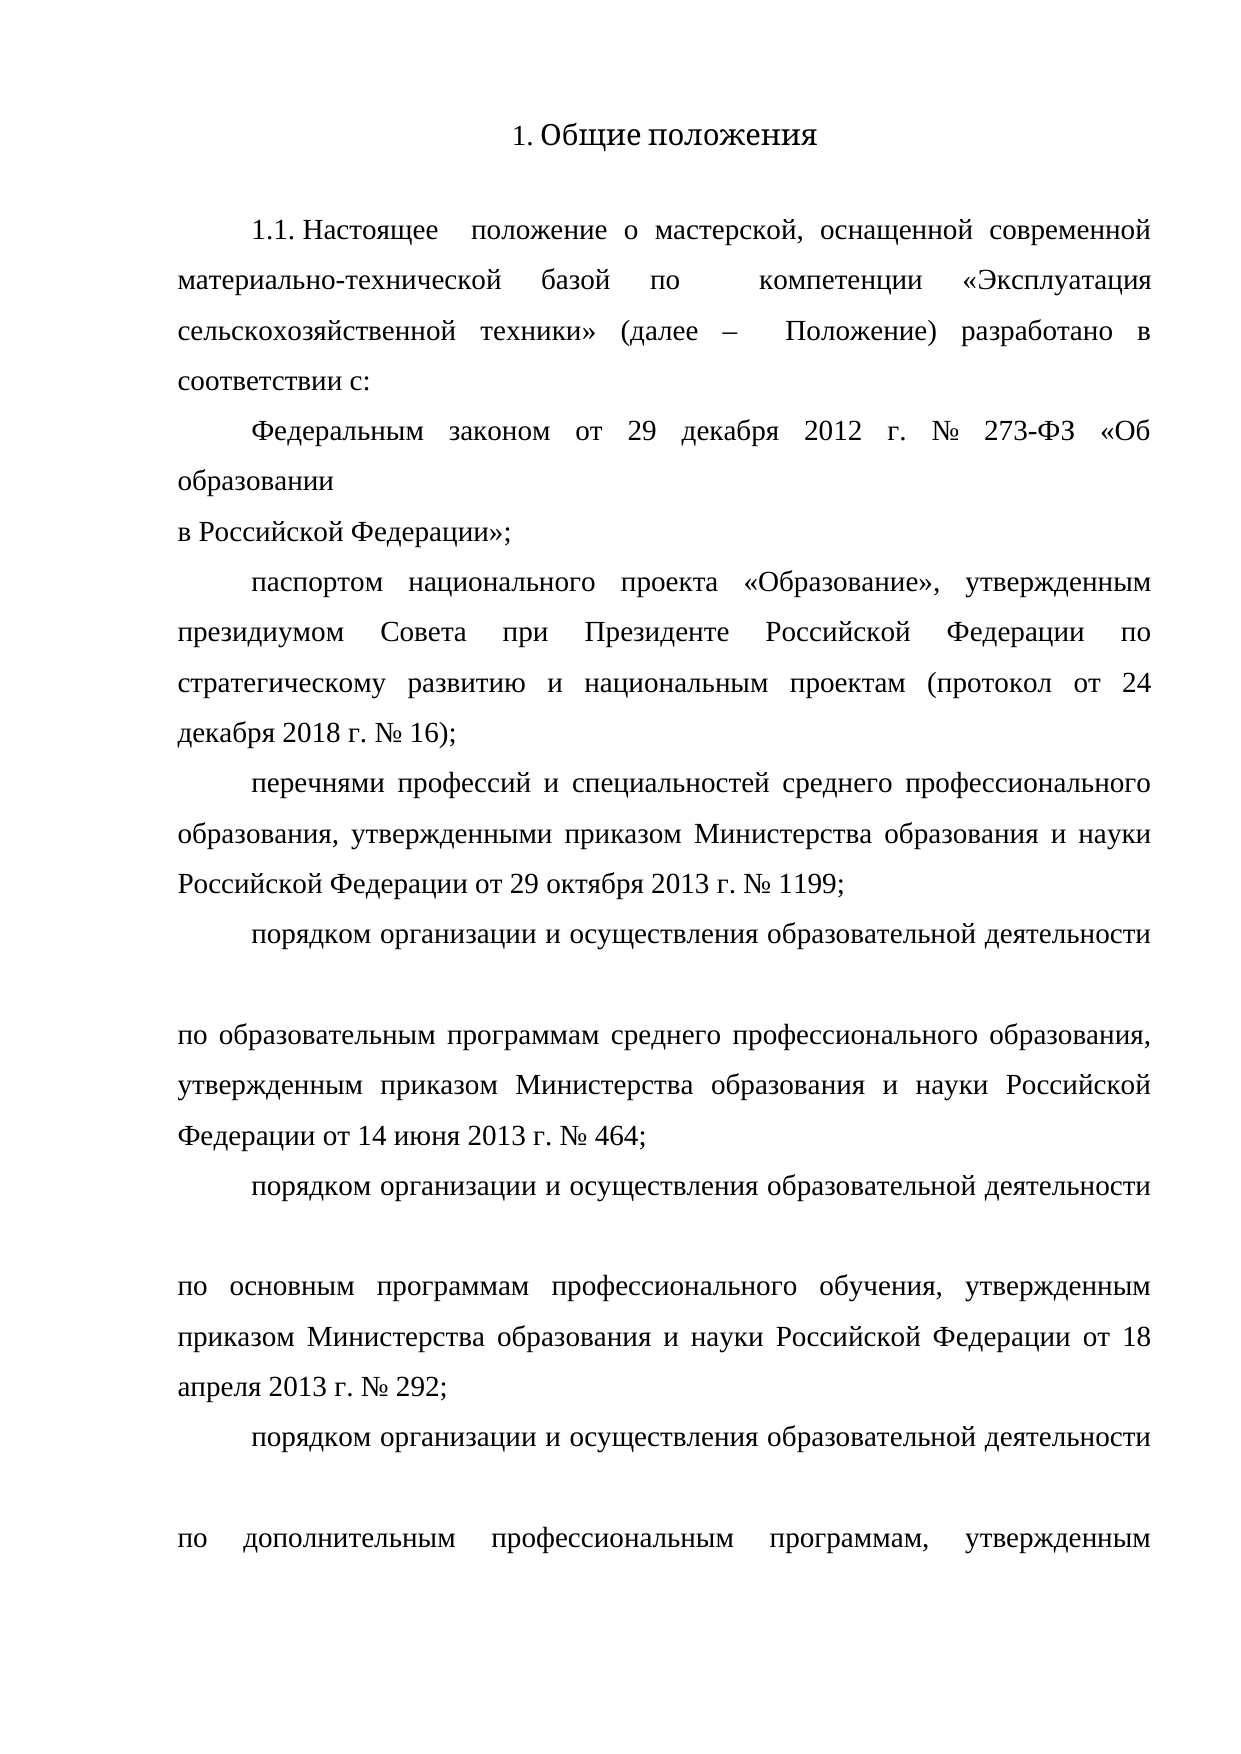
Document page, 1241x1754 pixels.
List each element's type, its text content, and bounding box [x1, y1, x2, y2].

text перечнями профессий и специальностей среднего профессионального образования, утвержденными приказом Министерства образования и науки Российской Федерации от 29 октября 2013 г. № 1199; [177, 765, 1152, 899]
text 1.1. Настоящее положение о мастерской, оснащенной современной материально-технической базой по компетенции «Эксплуатация сельскохозяйственной техники» (далее – Положение) разработано в соответствии с: [177, 212, 1152, 396]
text порядком организации и осуществления образовательной деятельности по дополнительным профессиональным программам, утвержденным [177, 1419, 1152, 1554]
subtitle 1. Общие положения [177, 118, 1152, 153]
text Федеральным законом от 29 декабря 2012 г. № 273-ФЗ «Об образовании в Российской Федерации»; [177, 413, 1152, 547]
text порядком организации и осуществления образовательной деятельности по образовательным программам среднего профессионального образования, утвержденным приказом Министерства образования и науки Российской Федерации от 14 июня 2013 г. № 464; [177, 916, 1152, 1151]
text порядком организации и осуществления образовательной деятельности по основным программам профессионального обучения, утвержденным приказом Министерства образования и науки Российской Федерации от 18 апреля 2013 г. № 292; [177, 1168, 1152, 1403]
text паспортом национального проекта «Образование», утвержденным президиумом Совета при Президенте Российской Федерации по стратегическому развитию и национальным проектам (протокол от 24 декабря 2018 г. № 16); [177, 564, 1152, 749]
